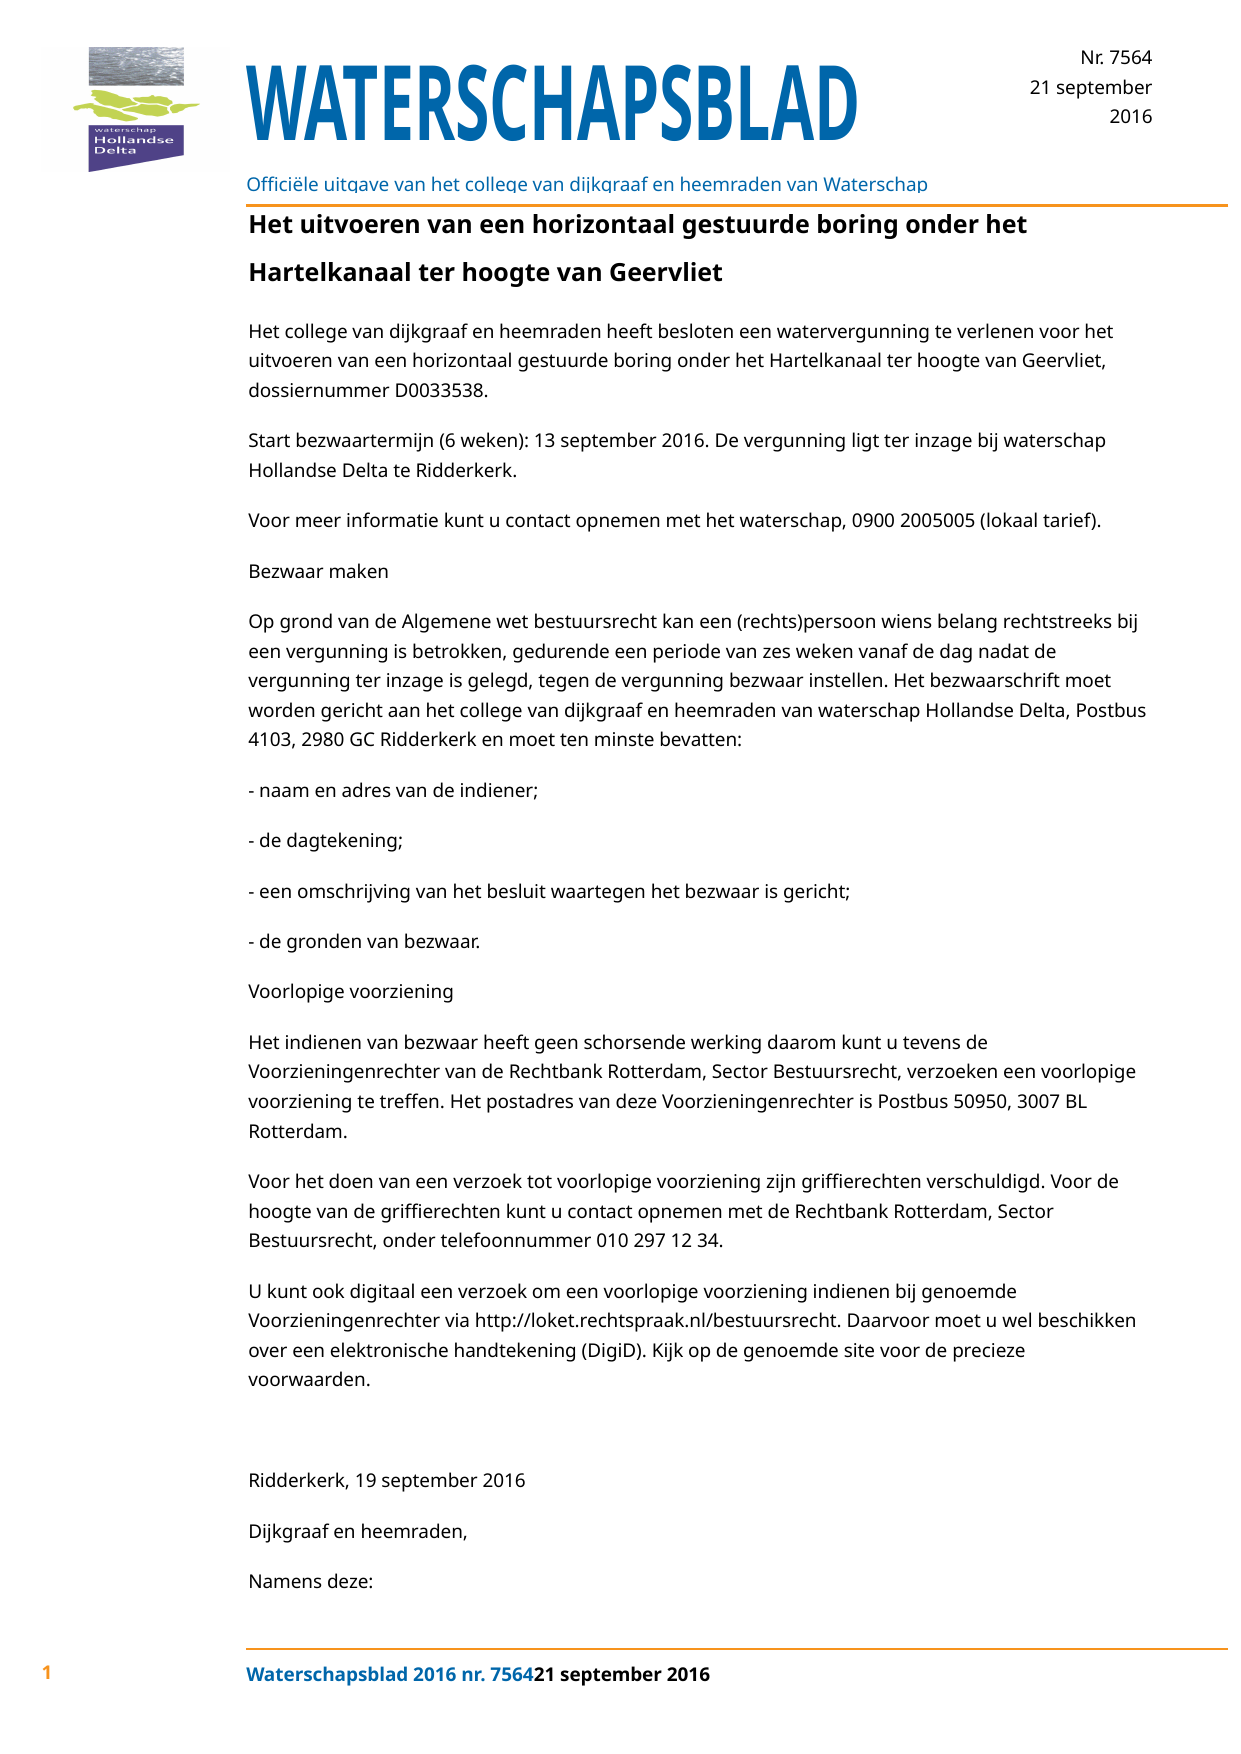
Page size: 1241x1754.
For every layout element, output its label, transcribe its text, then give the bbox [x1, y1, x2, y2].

text Het indienen van bezwaar heeft geen schorsende werking daarom kunt u tevens de Voorzieningenrechter van de Rechtbank Rotterdam, Sector Bestuursrecht, verzoeken een voorlopige voorziening te treffen. Het postadres van deze Voorzieningenrechter is Postbus 50950, 3007 BL Rotterdam. [248, 1029, 1152, 1144]
text Start bezwaartermijn (6 weken): 13 september 2016. De vergunning ligt ter inzage bij waterschap Hollandse Delta te Ridderkerk. [248, 427, 1152, 483]
text Het college van dijkgraaf en heemraden heeft besloten een watervergunning te verlenen voor het uitvoeren van een horizontaal gestuurde boring onder het Hartelkanaal ter hoogte van Geervliet, dossiernummer D0033538. [248, 318, 1152, 403]
text Bezwaar maken [248, 558, 1152, 584]
text - de gronden van bezwaar. [248, 928, 1152, 954]
text Namens deze: [248, 1568, 1152, 1594]
text Het uitvoeren van een horizontaal gestuurde boring onder het Hartelkanaal ter hoogte van Geervliet [248, 207, 1152, 288]
text Voor meer informatie kunt u contact opnemen met het waterschap, 0900 2005005 (lokaal tarief). [248, 507, 1152, 533]
text - een omschrijving van het besluit waartegen het bezwaar is gericht; [248, 878, 1152, 904]
text - naam en adres van de indiener; [248, 777, 1152, 803]
text Dijkgraaf en heemraden, [248, 1518, 1152, 1544]
text Voor het doen van een verzoek tot voorlopige voorziening zijn griffierechten verschuldigd. Voor de hoogte van de griffierechten kunt u contact opnemen met de Rechtbank Rotterdam, Sector Bestuursrecht, onder telefoonnummer 010 297 12 34. [248, 1168, 1152, 1253]
text U kunt ook digitaal een verzoek om een voorlopige voorziening indienen bij genoemde Voorzieningenrechter via http://loket.rechtspraak.nl/bestuursrecht. Daarvoor moet u wel beschikken over een elektronische handtekening (DigiD). Kijk op de genoemde site voor de precieze voorwaarden. [248, 1278, 1152, 1392]
text Voorlopige voorziening [248, 979, 1152, 1004]
text Op grond van de Algemene wet bestuursrecht kan een (rechts)persoon wiens belang rechtstreeks bij een vergunning is betrokken, gedurende een periode van zes weken vanaf de dag nadat de vergunning ter inzage is gelegd, tegen de vergunning bezwaar instellen. Het bezwaarschrift moet worden gericht aan het college van dijkgraaf en heemraden van waterschap Hollandse Delta, Postbus 4103, 2980 GC Ridderkerk en moet ten minste bevatten: [248, 608, 1152, 752]
text - de dagtekening; [248, 827, 1152, 853]
text Ridderkerk, 19 september 2016 [248, 1467, 1152, 1493]
picture [41, 47, 231, 172]
